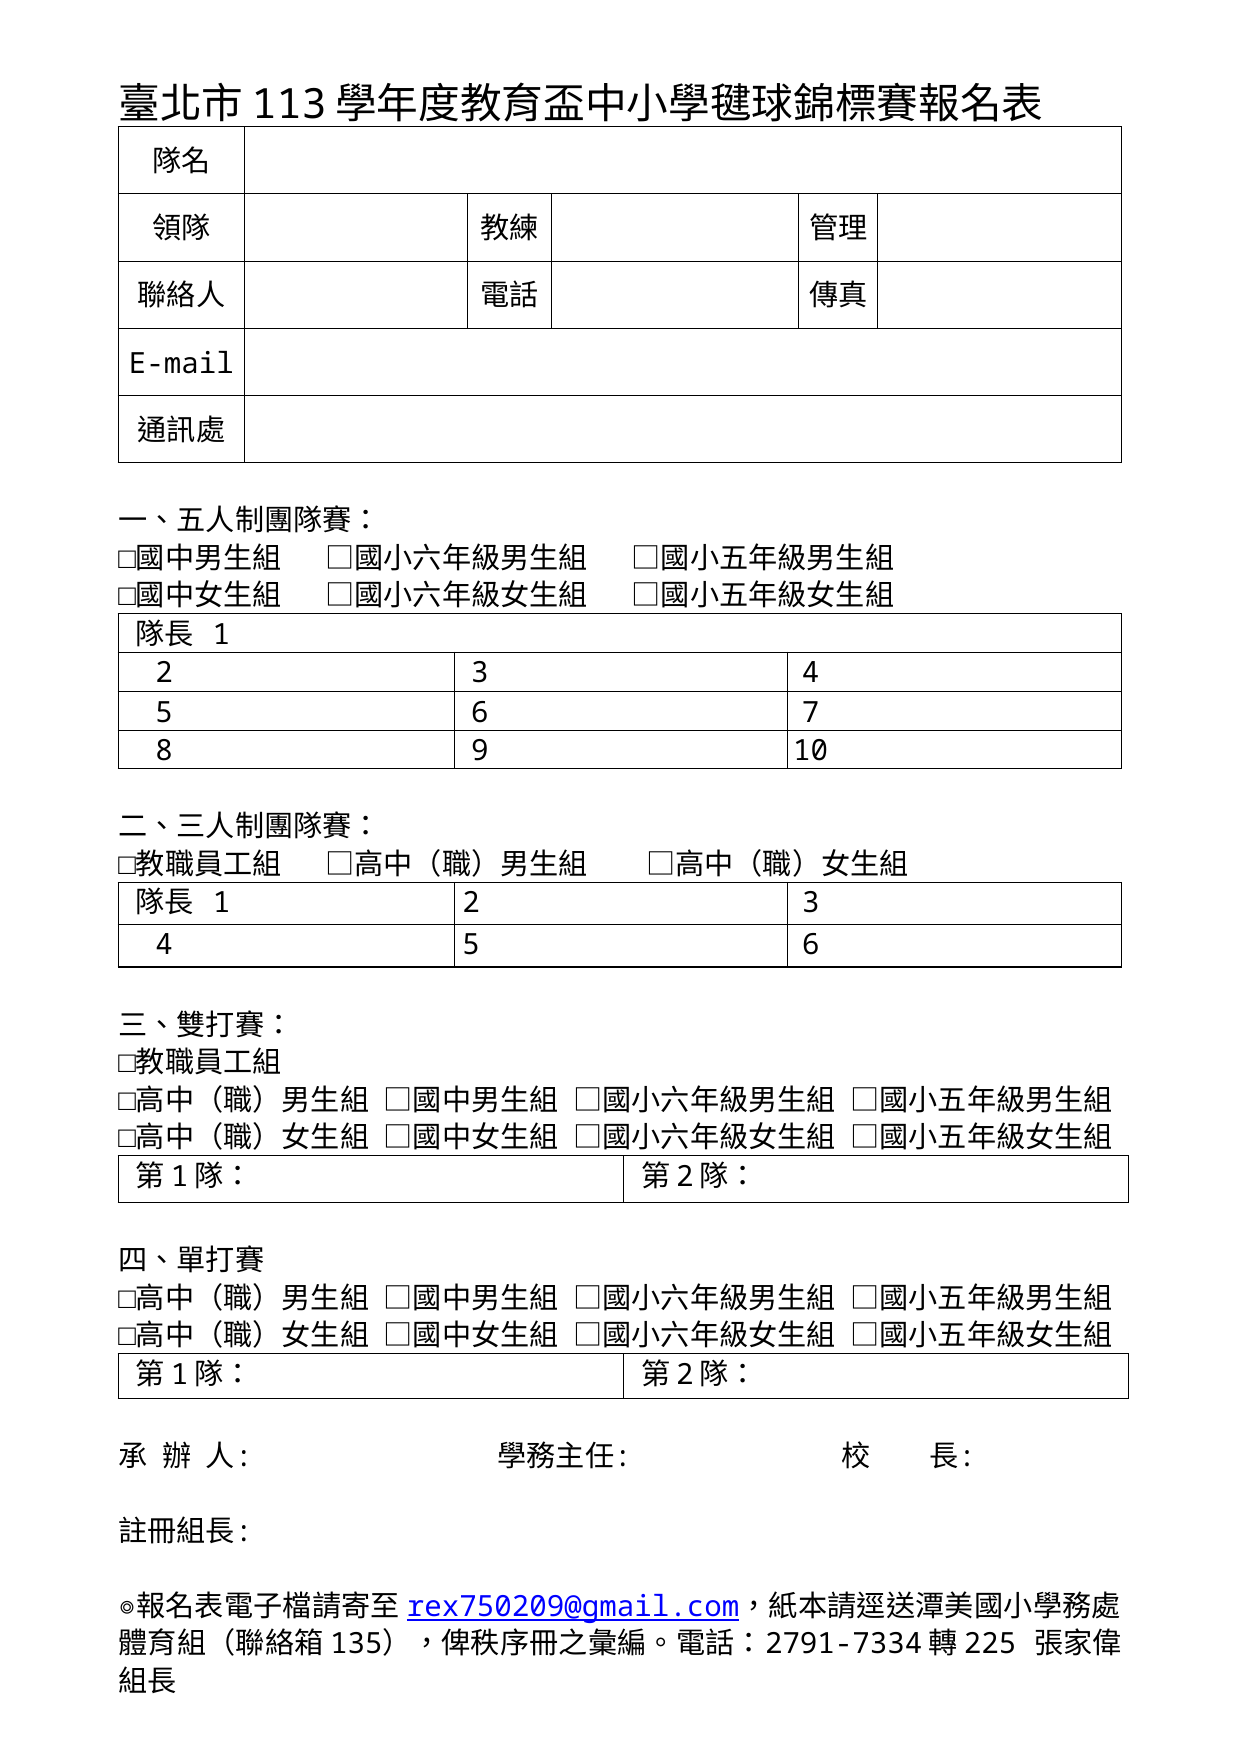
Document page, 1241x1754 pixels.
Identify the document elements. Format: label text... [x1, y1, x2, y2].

table_header 隊名 [119, 127, 244, 193]
table_cell 教練 [468, 194, 551, 261]
table_cell [245, 194, 467, 261]
text 臺北市113學年度教育盃中小學毽球錦標賽報名表 [118, 89, 1122, 126]
text ◎報名表電子檔請寄至rex750209@gmail.com，紙本請逕送潭美國小學務處體育組（聯絡箱135），俾秩序冊之彙編。電話：2791-7334轉225 張家偉 組長 [118, 1586, 1122, 1699]
table_cell 2 [119, 653, 209, 691]
text □高中（職）男生組 □國中男生組 □國小六年級男生組 □國小五年級男生組 [118, 1080, 1122, 1117]
table_header [245, 127, 1121, 193]
text □高中（職）女生組 □國中女生組 □國小六年級女生組 □國小五年級女生組 [118, 1117, 1122, 1155]
text 四、單打賽 [118, 1241, 1122, 1278]
table_cell [210, 731, 454, 768]
text □教職員工組 [118, 1042, 1122, 1080]
table_cell [833, 692, 1121, 730]
table_cell 管理 [799, 194, 877, 261]
table_cell 9 [455, 731, 505, 768]
table_cell 4 [119, 925, 210, 966]
table_cell [245, 396, 1121, 462]
table_header 1 [210, 614, 1121, 652]
table_header 第1隊： [119, 1354, 623, 1398]
table_cell [878, 262, 1121, 328]
table_cell 7 [788, 692, 833, 730]
table_header 3 [788, 883, 833, 924]
table_cell 6 [455, 692, 505, 730]
table_cell [505, 692, 787, 730]
table_cell [487, 925, 787, 966]
table_cell 領隊 [119, 194, 244, 261]
table_cell [833, 925, 1121, 966]
text 一、五人制團隊賽： [118, 501, 1122, 538]
table_cell [878, 194, 1121, 261]
table_cell 通訊處 [119, 396, 244, 462]
text 註冊組長: [118, 1511, 1122, 1549]
table_cell [210, 692, 454, 730]
table_header 隊長 [119, 883, 210, 924]
table_cell [552, 194, 798, 261]
table_header 第2隊： [624, 1156, 1128, 1202]
table_cell [210, 653, 454, 691]
table_header [833, 883, 1121, 924]
text □教職員工組 □高中（職）男生組 □高中（職）女生組 [118, 844, 1122, 882]
table_cell E-mail [119, 329, 244, 395]
table_header 2 [455, 883, 487, 924]
table_cell 5 [119, 692, 209, 730]
text 二、三人制團隊賽： [118, 807, 1122, 844]
table_cell [245, 262, 467, 328]
table_cell 5 [455, 925, 487, 966]
text □高中（職）男生組 □國中男生組 □國小六年級男生組 □國小五年級男生組 [118, 1278, 1122, 1316]
table_cell 電話 [468, 262, 551, 328]
table_cell 8 [119, 731, 209, 768]
table_cell [505, 731, 787, 768]
table_cell [210, 925, 454, 966]
table_cell [833, 653, 1121, 691]
table_header 1 [210, 883, 454, 924]
text 承 辦 人: 學務主任: 校 長: [118, 1436, 1122, 1474]
table_cell 10 [788, 731, 833, 768]
table_cell 3 [455, 653, 505, 691]
text 三、雙打賽： [118, 1005, 1122, 1042]
text □國中女生組 □國小六年級女生組 □國小五年級女生組 [118, 576, 1122, 613]
table_header 第2隊： [624, 1354, 1128, 1398]
text □高中（職）女生組 □國中女生組 □國小六年級女生組 □國小五年級女生組 [118, 1316, 1122, 1353]
table_cell 6 [788, 925, 833, 966]
table_cell 聯絡人 [119, 262, 244, 328]
table_cell [505, 653, 787, 691]
table_cell 4 [788, 653, 833, 691]
table_header 隊長 [119, 614, 209, 652]
table_cell 傳真 [799, 262, 877, 328]
table_cell [552, 262, 798, 328]
table_cell [245, 329, 1121, 395]
table_header 第1隊： [119, 1156, 623, 1202]
text □國中男生組 □國小六年級男生組 □國小五年級男生組 [118, 538, 1122, 576]
table_header [487, 883, 787, 924]
table_cell [833, 731, 1121, 768]
